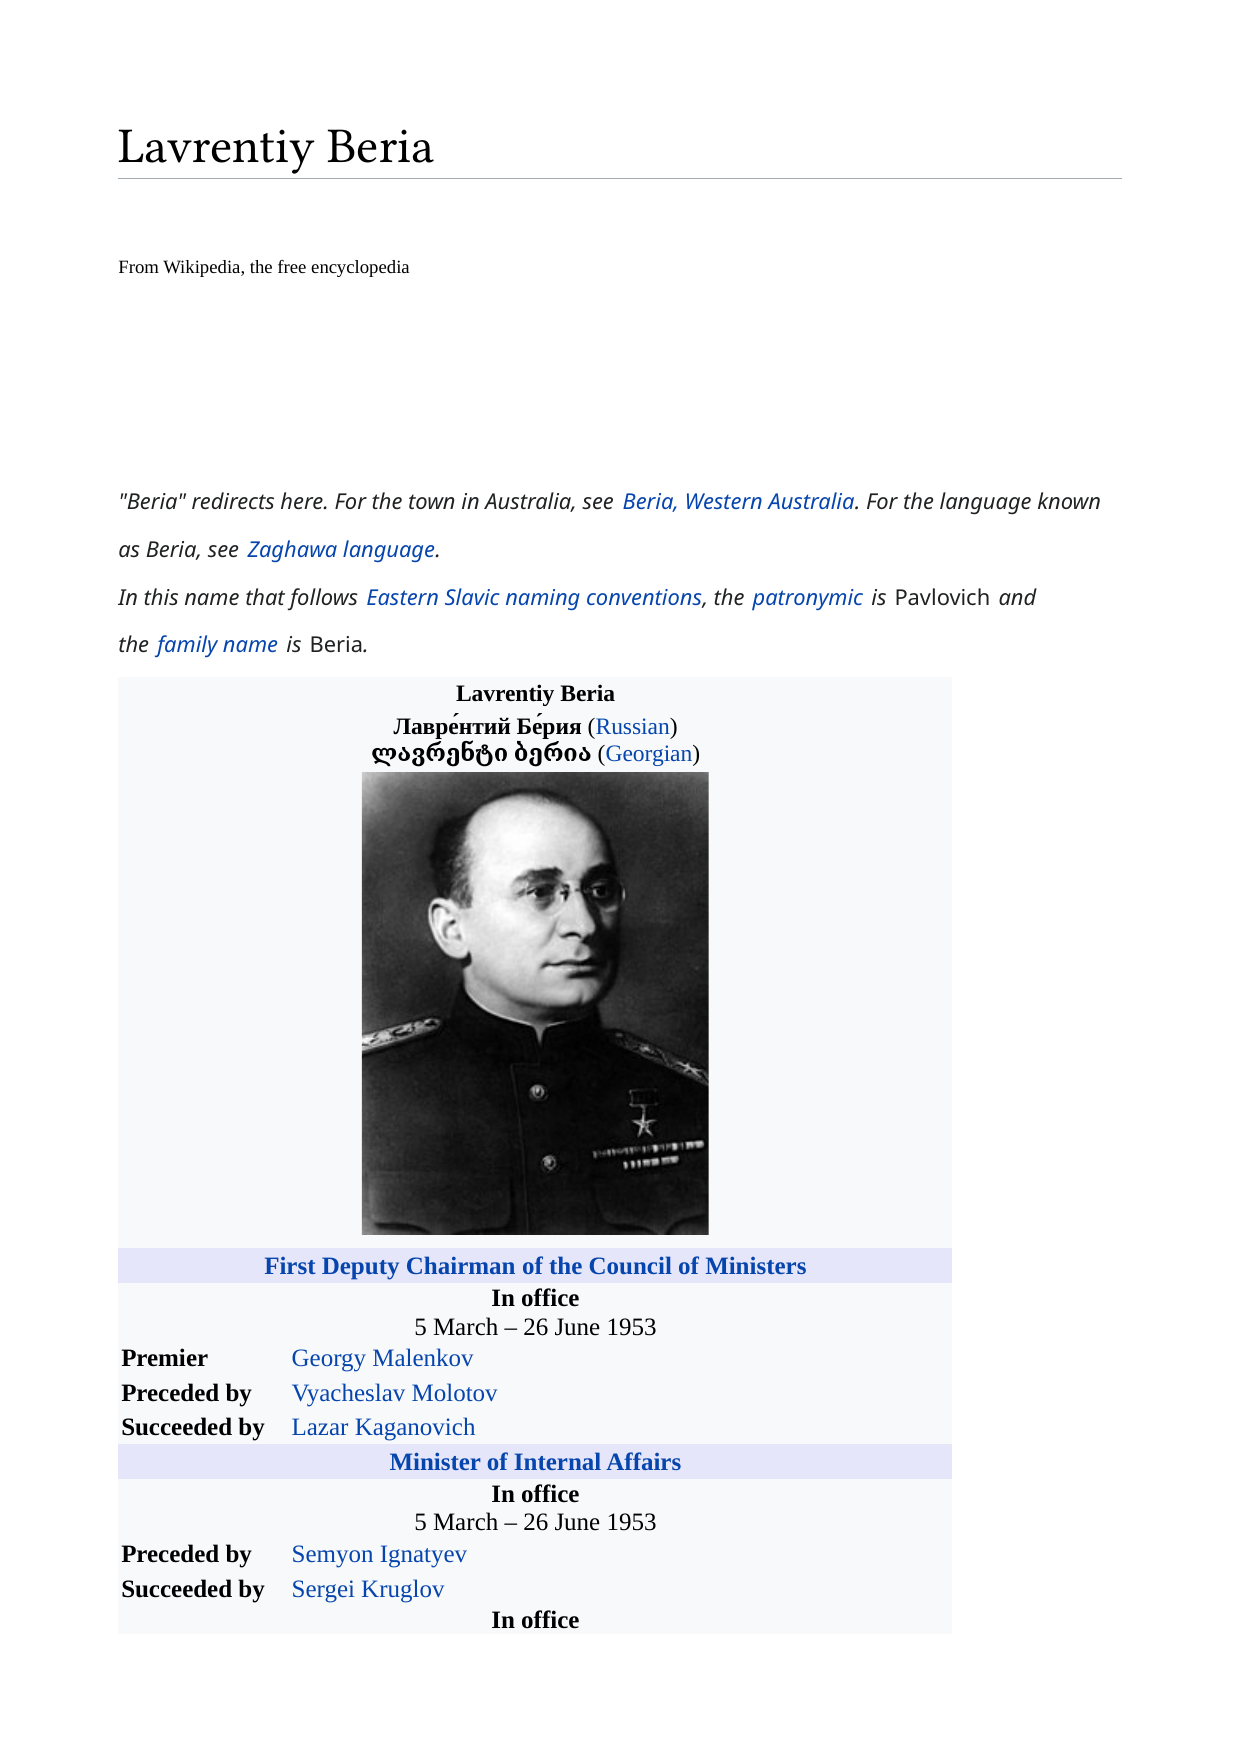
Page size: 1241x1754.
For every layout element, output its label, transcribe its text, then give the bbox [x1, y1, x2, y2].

table_cell First Deputy Chairman of the Council of Ministers [118, 1248, 952, 1283]
table_cell In office 5 March – 26 June 1953 [118, 1283, 952, 1340]
table_cell Minister of Internal Affairs [118, 1444, 952, 1479]
text From Wikipedia, the free encyclopedia [118, 256, 1122, 277]
subtitle Lavrentiy Beria [118, 118, 1122, 178]
table_cell [118, 1238, 952, 1248]
text "Beria" redirects here. For the town in Australia, see Beria, Western Australia. For the language known as Beria, see Zaghawa language. [118, 486, 1122, 564]
table_cell Sergei Kruglov [289, 1571, 952, 1605]
table_cell Preceded by [118, 1536, 288, 1571]
table_header Lavrentiy Beria [118, 677, 952, 709]
table_cell In office 5 March – 26 June 1953 [118, 1479, 952, 1536]
table_cell Succeeded by [118, 1410, 288, 1444]
table_cell Georgy Malenkov [289, 1340, 952, 1375]
picture [361, 772, 709, 1235]
table_cell Vyacheslav Molotov [289, 1375, 952, 1409]
table_cell In office [118, 1605, 952, 1634]
table_cell [118, 769, 952, 1238]
table_cell Succeeded by [118, 1571, 288, 1605]
table_cell Premier [118, 1340, 288, 1375]
table_cell Lazar Kaganovich [289, 1410, 952, 1444]
table_cell Лавре́нтий Бе́рия (Russian) ლავრენტი ბერია (Georgian) [118, 710, 952, 769]
table_cell Preceded by [118, 1375, 288, 1409]
text In this name that follows Eastern Slavic naming conventions, the patronymic is Pavlovich and the family name is Beria. [118, 582, 1122, 659]
table_cell Semyon Ignatyev [289, 1536, 952, 1571]
